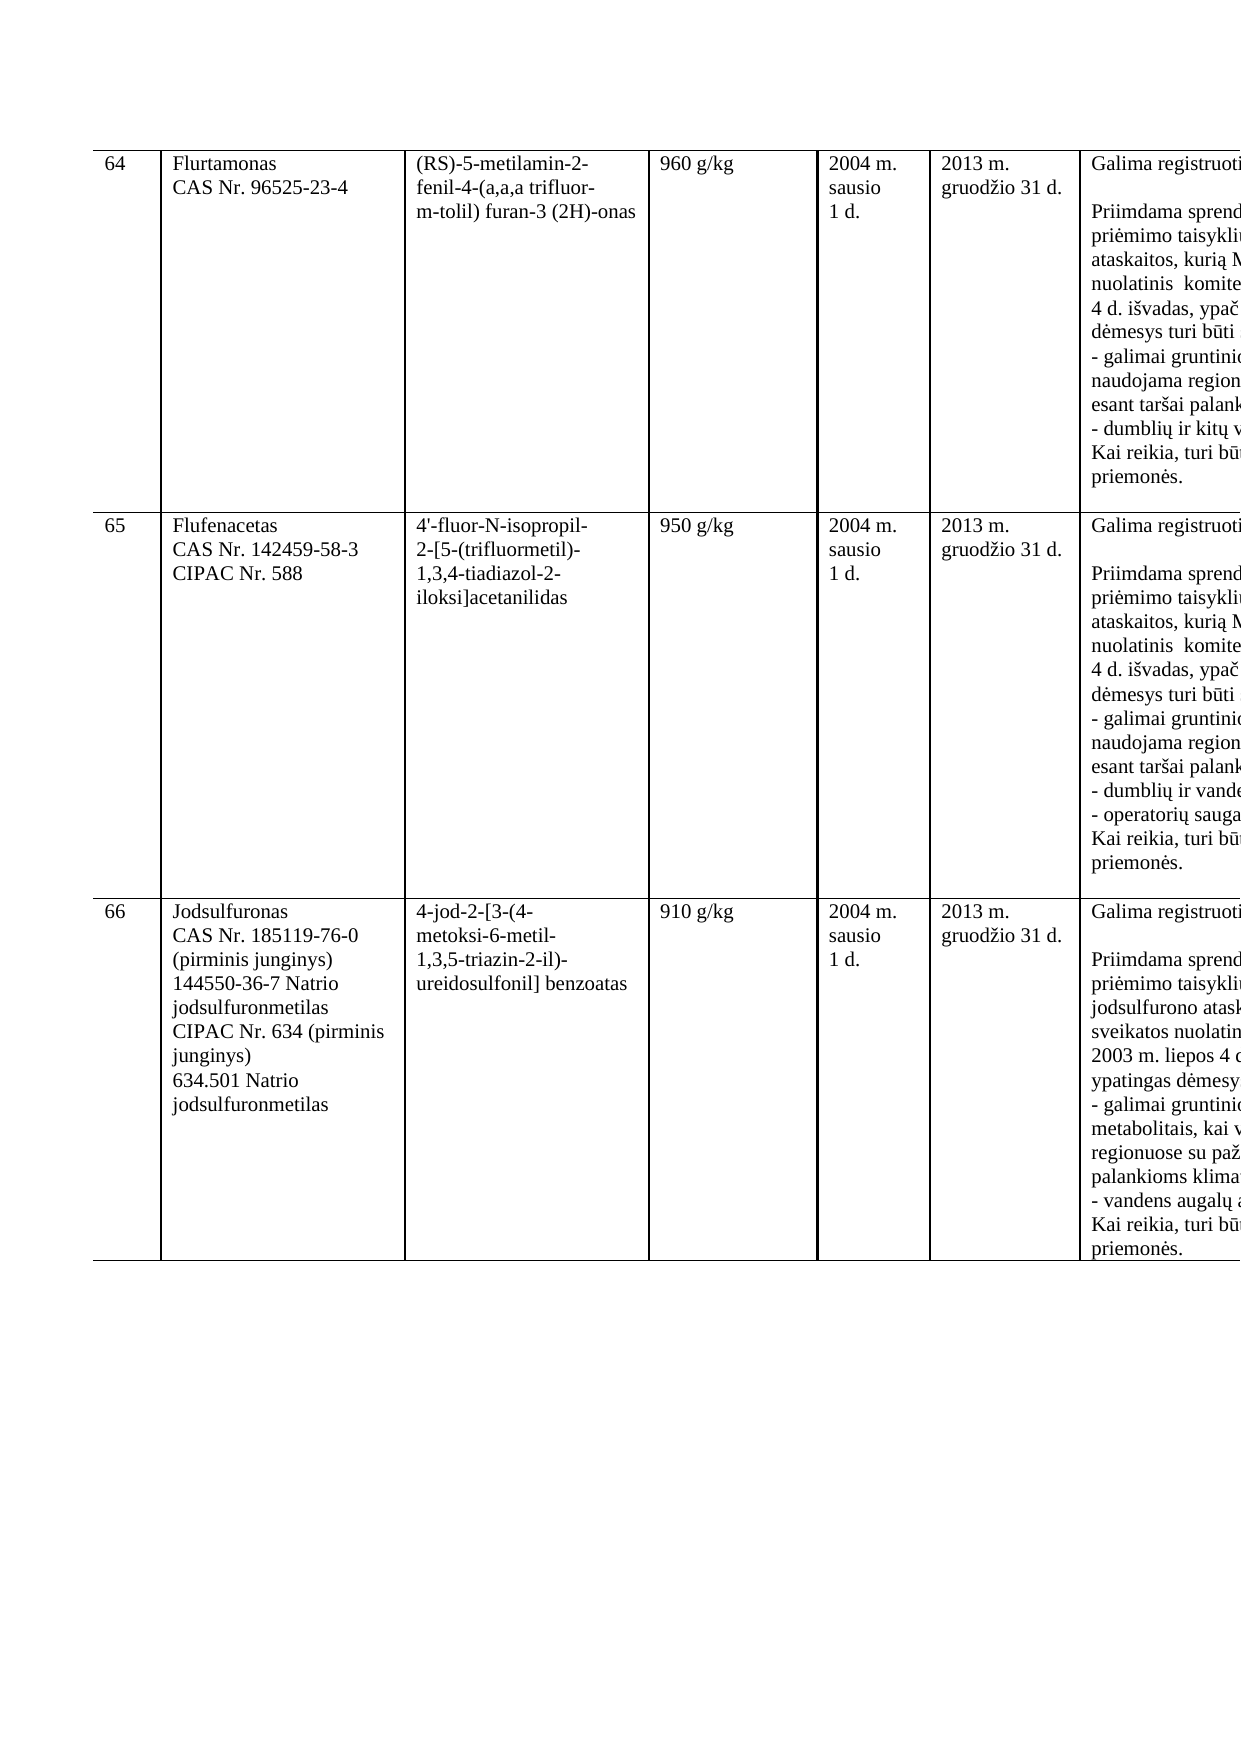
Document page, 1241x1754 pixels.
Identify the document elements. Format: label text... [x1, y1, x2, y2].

table_cell 4-jod-2-[3-(4- metoksi-6-metil- 1,3,5-triazin-2-il)-ureidosulfonil] benzoatas [406, 899, 648, 1260]
table_cell 2013 m. gruodžio 31 d. [931, 151, 1079, 512]
table_cell 950 g/kg [650, 513, 816, 898]
table_cell Flurtamonas CAS Nr. 96525-23-4 [162, 151, 404, 512]
table_cell 65 [93, 513, 160, 898]
table_cell 2004 m. sausio 1 d. [819, 151, 929, 512]
table_cell Galima registruoti tik kaip herbicidą. Priimdama sprendimus pagal Vertinimo ir sprendimų priėmimo taisyklių nuostatas, atsižvelgiant į flurtamono ataskaitos, kurią Maisto saugos ir gyvūnų sveikatos nuolatinis komitetas galutinai pateikė 2003 m. liepos 4 d. išvadas, ypač į jos I ir II priedėlius, ypatingas dėmesys turi būti skiriamas: - galimai gruntinio vandens taršai, kai veiklioji medžiaga naudojama regionuose su pažeidžiamu dirvožemiu ar/ir esant taršai palankioms klimatinėms sąlygoms; - dumblių ir kitų vandens augalų apsaugai. Kai reikia, turi būti taikomos rizikos mažinimo priemonės. [1081, 151, 1240, 512]
table_cell Galima registruoti tik kaip herbicidą. Priimdama sprendimus pagal Vertinimo ir sprendimų priėmimo taisyklių nuostatas, atsižvelgiant į flufenaceto ataskaitos, kurią Maisto saugos ir gyvūnų sveikatos nuolatinis komitetas galutinai pateikė 2003 m. liepos 4 d. išvadas, ypač į jos I ir II priedėlius, ypatingas dėmesys turi būti skiriamas: - galimai gruntinio vandens taršai, kai veiklioji medžiaga naudojama regionuose su pažeidžiamu dirvožemiu ar/ir esant taršai palankioms klimatinėms sąlygoms; - dumblių ir vandens augalų apsaugai; - operatorių saugai. Kai reikia, turi būti taikomos rizikos mažinimo priemonės. [1081, 513, 1240, 898]
table_cell 4'-fluor-N-isopropil- 2-[5-(trifluormetil)- 1,3,4-tiadiazol-2-iloksi]acetanilidas [406, 513, 648, 898]
table_cell 2004 m. sausio 1 d. [819, 513, 929, 898]
table_cell 910 g/kg [650, 899, 816, 1260]
table_cell 2013 m. gruodžio 31 d. [931, 899, 1079, 1260]
table_cell 2004 m. sausio 1 d. [819, 899, 929, 1260]
table_cell Galima registruoti tik kaip herbicidą. Priimdama sprendimus pagal Vertinimo ir sprendimų priėmimo taisyklių nuostatas, atsižvelgiant į jodsulfurono ataskaitos, kurią Maisto saugos ir gyvūnų sveikatos nuolatinis komitetas galutinai pateikė 2003 m. liepos 4 d. išvadas, ypač į jos I ir II priedėlius, ypatingas dėmesys turi būti skiriamas: - galimai gruntinio vandens taršai jodsulfuronu ir jo metabolitais, kai veiklioji medžiaga naudojama regionuose su pažeidžiamu dirvožemiu ar/ir esant taršai palankioms klimatinėms sąlygoms; - vandens augalų apsaugai. Kai reikia, turi būti taikomos rizikos mažinimo priemonės. [1081, 899, 1240, 1260]
table_cell Jodsulfuronas CAS Nr. 185119-76-0 (pirminis junginys) 144550-36-7 Natrio jodsulfuronmetilas CIPAC Nr. 634 (pirminis junginys) 634.501 Natrio jodsulfuronmetilas [162, 899, 404, 1260]
table_cell 64 [93, 151, 160, 512]
table_cell 2013 m. gruodžio 31 d. [931, 513, 1079, 898]
table_cell 960 g/kg [650, 151, 816, 512]
table_cell Flufenacetas CAS Nr. 142459-58-3 CIPAC Nr. 588 [162, 513, 404, 898]
table_cell 66 [93, 899, 160, 1260]
table_cell (RS)-5-metilamin-2- fenil-4-(a,a,a trifluor- m-tolil) furan-3 (2H)-onas [406, 151, 648, 512]
